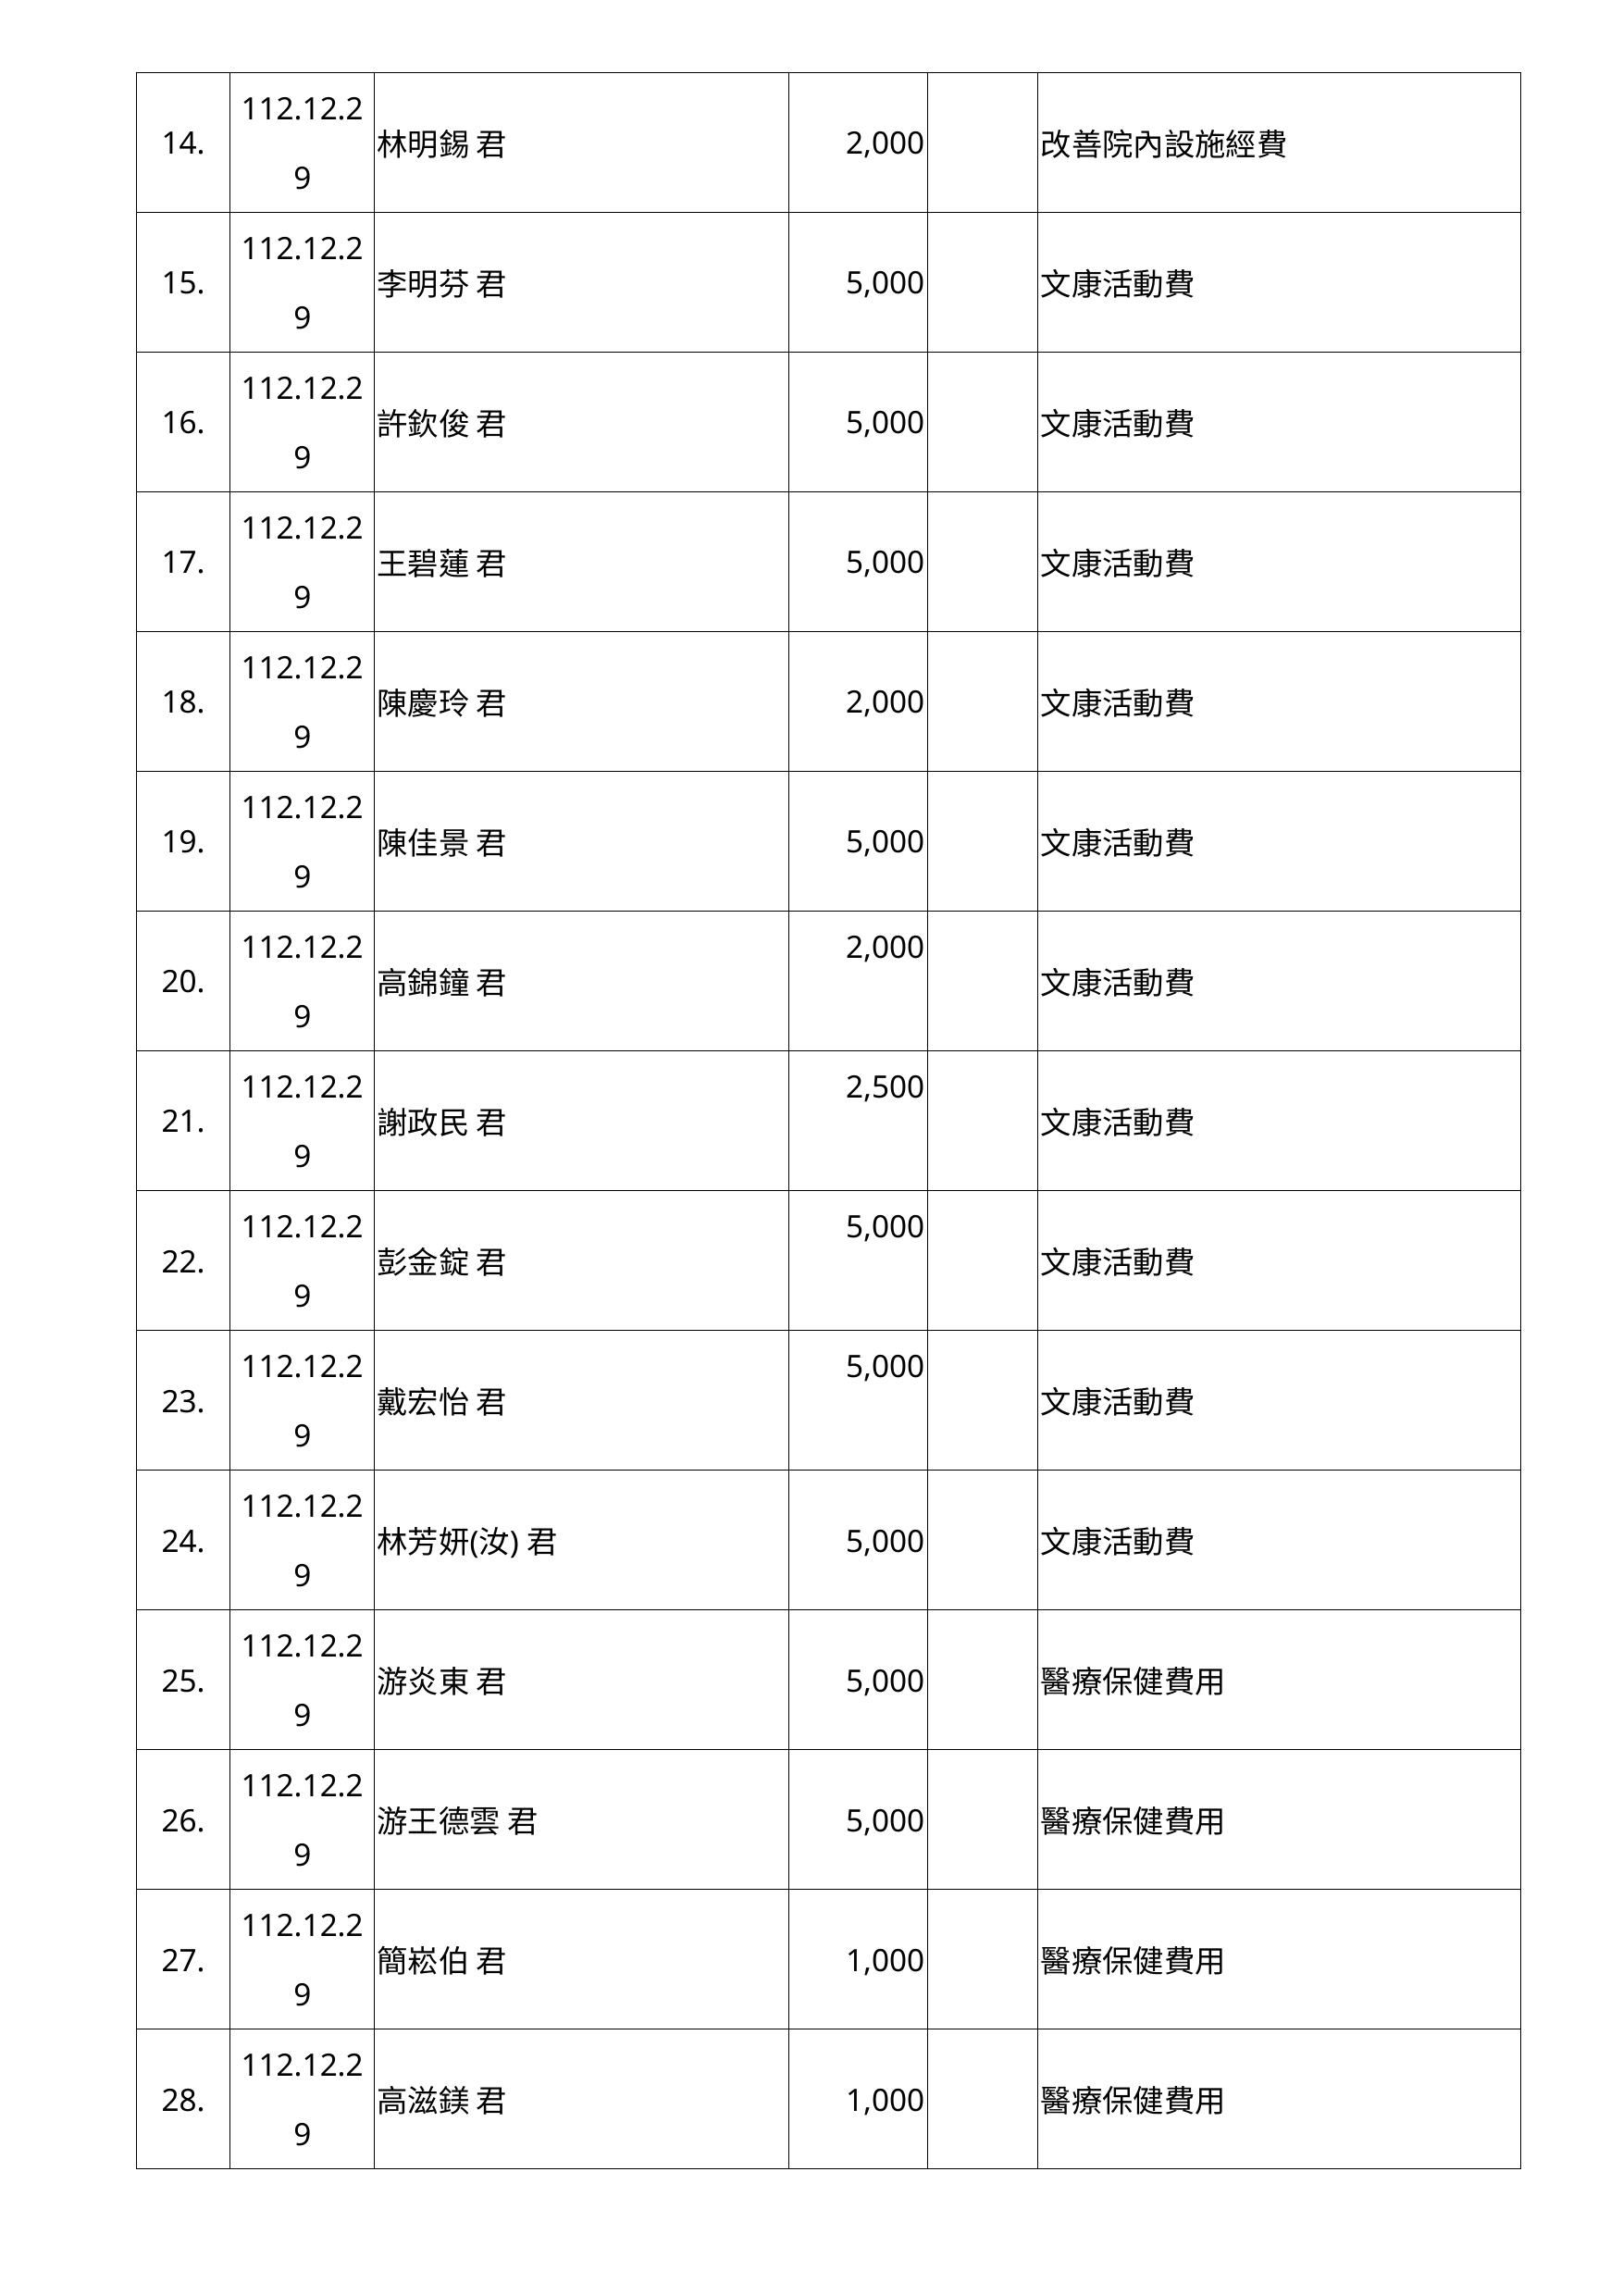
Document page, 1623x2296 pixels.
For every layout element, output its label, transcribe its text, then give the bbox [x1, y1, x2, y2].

table_cell 112.12.29 [230, 912, 374, 1050]
table_cell [137, 492, 229, 631]
table_cell 彭金錠 君 [375, 1191, 788, 1330]
table_cell 陳佳景 君 [375, 772, 788, 911]
table_cell 112.12.29 [230, 1051, 374, 1190]
table_cell 醫療保健費用 [1038, 1890, 1520, 2029]
table_cell 112.12.29 [230, 1750, 374, 1889]
table_cell [137, 912, 229, 1050]
table_cell 許欽俊 君 [375, 353, 788, 491]
table_cell [928, 1610, 1037, 1749]
table_cell [928, 1331, 1037, 1470]
table_cell 112.12.29 [230, 73, 374, 212]
table_cell 112.12.29 [230, 492, 374, 631]
table_cell 文康活動費 [1038, 492, 1520, 631]
table_cell 文康活動費 [1038, 353, 1520, 491]
table_cell 文康活動費 [1038, 1191, 1520, 1330]
table_cell [928, 353, 1037, 491]
table_cell 2,000 [789, 632, 927, 771]
table_cell [137, 73, 229, 212]
table_cell 文康活動費 [1038, 213, 1520, 352]
table_cell [137, 632, 229, 771]
table_cell 文康活動費 [1038, 1471, 1520, 1609]
table_cell 簡崧伯 君 [375, 1890, 788, 2029]
table_cell 5,000 [789, 1750, 927, 1889]
table_cell 高滋鎂 君 [375, 2029, 788, 2168]
table_cell 戴宏怡 君 [375, 1331, 788, 1470]
table_cell 文康活動費 [1038, 1331, 1520, 1470]
table_cell 1,000 [789, 2029, 927, 2168]
table_cell [928, 1051, 1037, 1190]
table_cell [137, 1051, 229, 1190]
table_cell [928, 1191, 1037, 1330]
table_cell 5,000 [789, 353, 927, 491]
table_cell 5,000 [789, 1610, 927, 1749]
table_cell 林明錫 君 [375, 73, 788, 212]
table_cell [137, 1750, 229, 1889]
table_cell 112.12.29 [230, 353, 374, 491]
table_cell 林芳妍(汝) 君 [375, 1471, 788, 1609]
table_cell 2,000 [789, 912, 927, 1050]
table_cell [137, 213, 229, 352]
table_cell 5,000 [789, 1471, 927, 1609]
table_cell 陳慶玲 君 [375, 632, 788, 771]
table_cell 5,000 [789, 772, 927, 911]
table_cell [137, 1890, 229, 2029]
table_cell 王碧蓮 君 [375, 492, 788, 631]
table_cell 文康活動費 [1038, 912, 1520, 1050]
table_cell 高錦鐘 君 [375, 912, 788, 1050]
table_cell 112.12.29 [230, 632, 374, 771]
table_cell 2,000 [789, 73, 927, 212]
table_cell 醫療保健費用 [1038, 1750, 1520, 1889]
table_cell [928, 772, 1037, 911]
table_cell 2,500 [789, 1051, 927, 1190]
table_cell 游炎東 君 [375, 1610, 788, 1749]
table_cell 112.12.29 [230, 1331, 374, 1470]
table_cell [137, 1191, 229, 1330]
table_cell 謝政民 君 [375, 1051, 788, 1190]
table_cell 改善院內設施經費 [1038, 73, 1520, 212]
table_cell [137, 772, 229, 911]
table_cell 5,000 [789, 213, 927, 352]
table_cell [928, 2029, 1037, 2168]
table_cell 1,000 [789, 1890, 927, 2029]
table_cell 文康活動費 [1038, 1051, 1520, 1190]
table_cell [928, 213, 1037, 352]
table_cell 112.12.29 [230, 1191, 374, 1330]
table_cell [928, 1471, 1037, 1609]
table_cell [928, 1890, 1037, 2029]
table_cell 112.12.29 [230, 1471, 374, 1609]
table_cell [137, 1331, 229, 1470]
table_cell [928, 492, 1037, 631]
table_cell 112.12.29 [230, 213, 374, 352]
table_cell 李明芬 君 [375, 213, 788, 352]
table_cell 5,000 [789, 492, 927, 631]
table_cell 游王德雲 君 [375, 1750, 788, 1889]
table_cell [137, 1471, 229, 1609]
table_cell [928, 73, 1037, 212]
table_cell 112.12.29 [230, 1610, 374, 1749]
table_cell [928, 632, 1037, 771]
table_cell 醫療保健費用 [1038, 1610, 1520, 1749]
table_cell 112.12.29 [230, 1890, 374, 2029]
table_cell 5,000 [789, 1331, 927, 1470]
table_cell 112.12.29 [230, 2029, 374, 2168]
table_cell 醫療保健費用 [1038, 2029, 1520, 2168]
table_cell [137, 353, 229, 491]
table_cell [928, 1750, 1037, 1889]
table_cell 5,000 [789, 1191, 927, 1330]
table_cell 文康活動費 [1038, 632, 1520, 771]
table_cell [137, 1610, 229, 1749]
table_cell 112.12.29 [230, 772, 374, 911]
table_cell 文康活動費 [1038, 772, 1520, 911]
table_cell [137, 2029, 229, 2168]
table_cell [928, 912, 1037, 1050]
